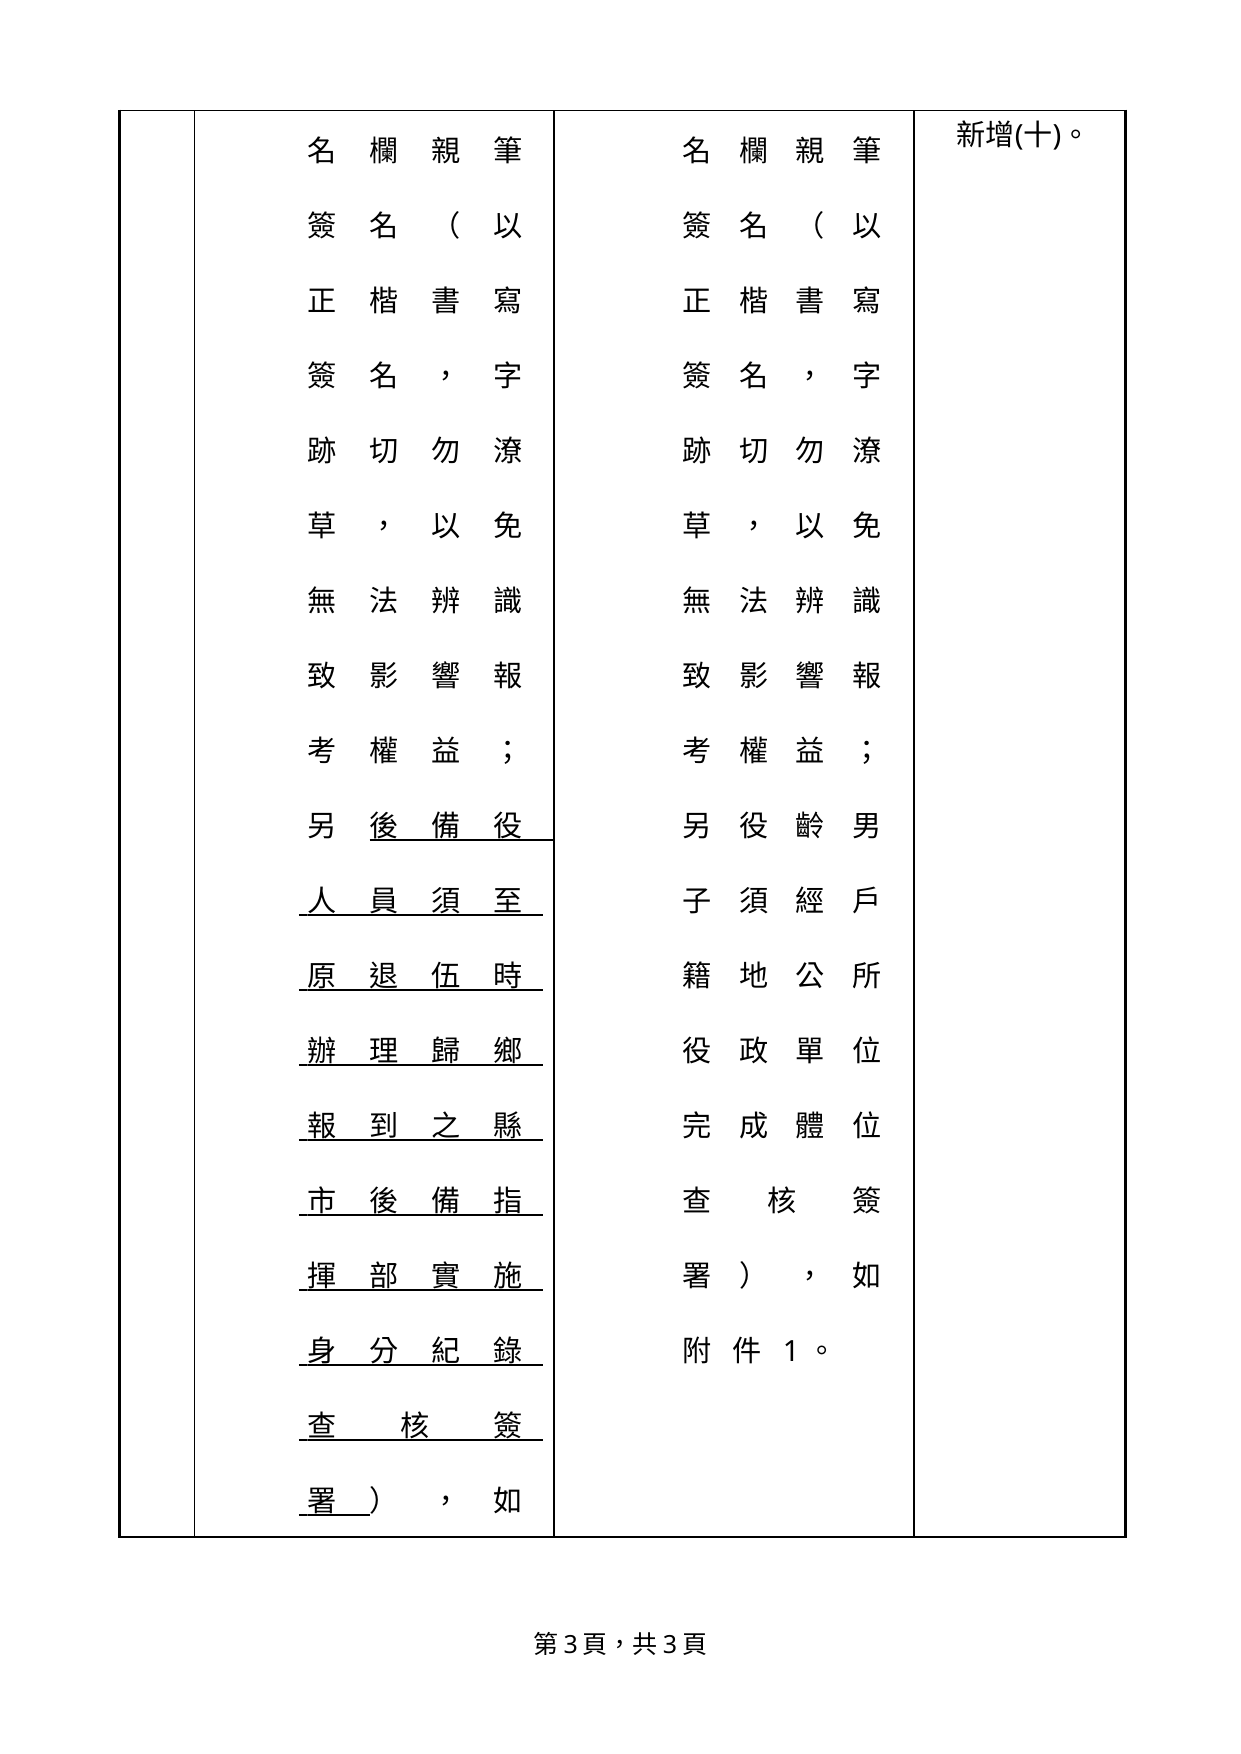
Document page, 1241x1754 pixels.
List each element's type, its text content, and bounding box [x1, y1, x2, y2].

table_cell [121, 111, 194, 1536]
table_cell 新增(十)。 [915, 111, 1124, 1536]
table_cell 名欄親筆簽名（以正楷書寫簽名，字跡切勿潦草，以免無法辨識致影響報考權益；另後備役人員須至原退伍時辦理歸鄉報到之縣市後備指揮部實施身分紀錄查核簽署），如 [195, 111, 553, 1536]
table_cell 名欄親筆簽名（以正楷書寫簽名，字跡切勿潦草，以免無法辨識致影響報考權益；另役齡男子須經戶籍地公所役政單位完成體位查核簽署），如附件1。 [555, 111, 913, 1536]
